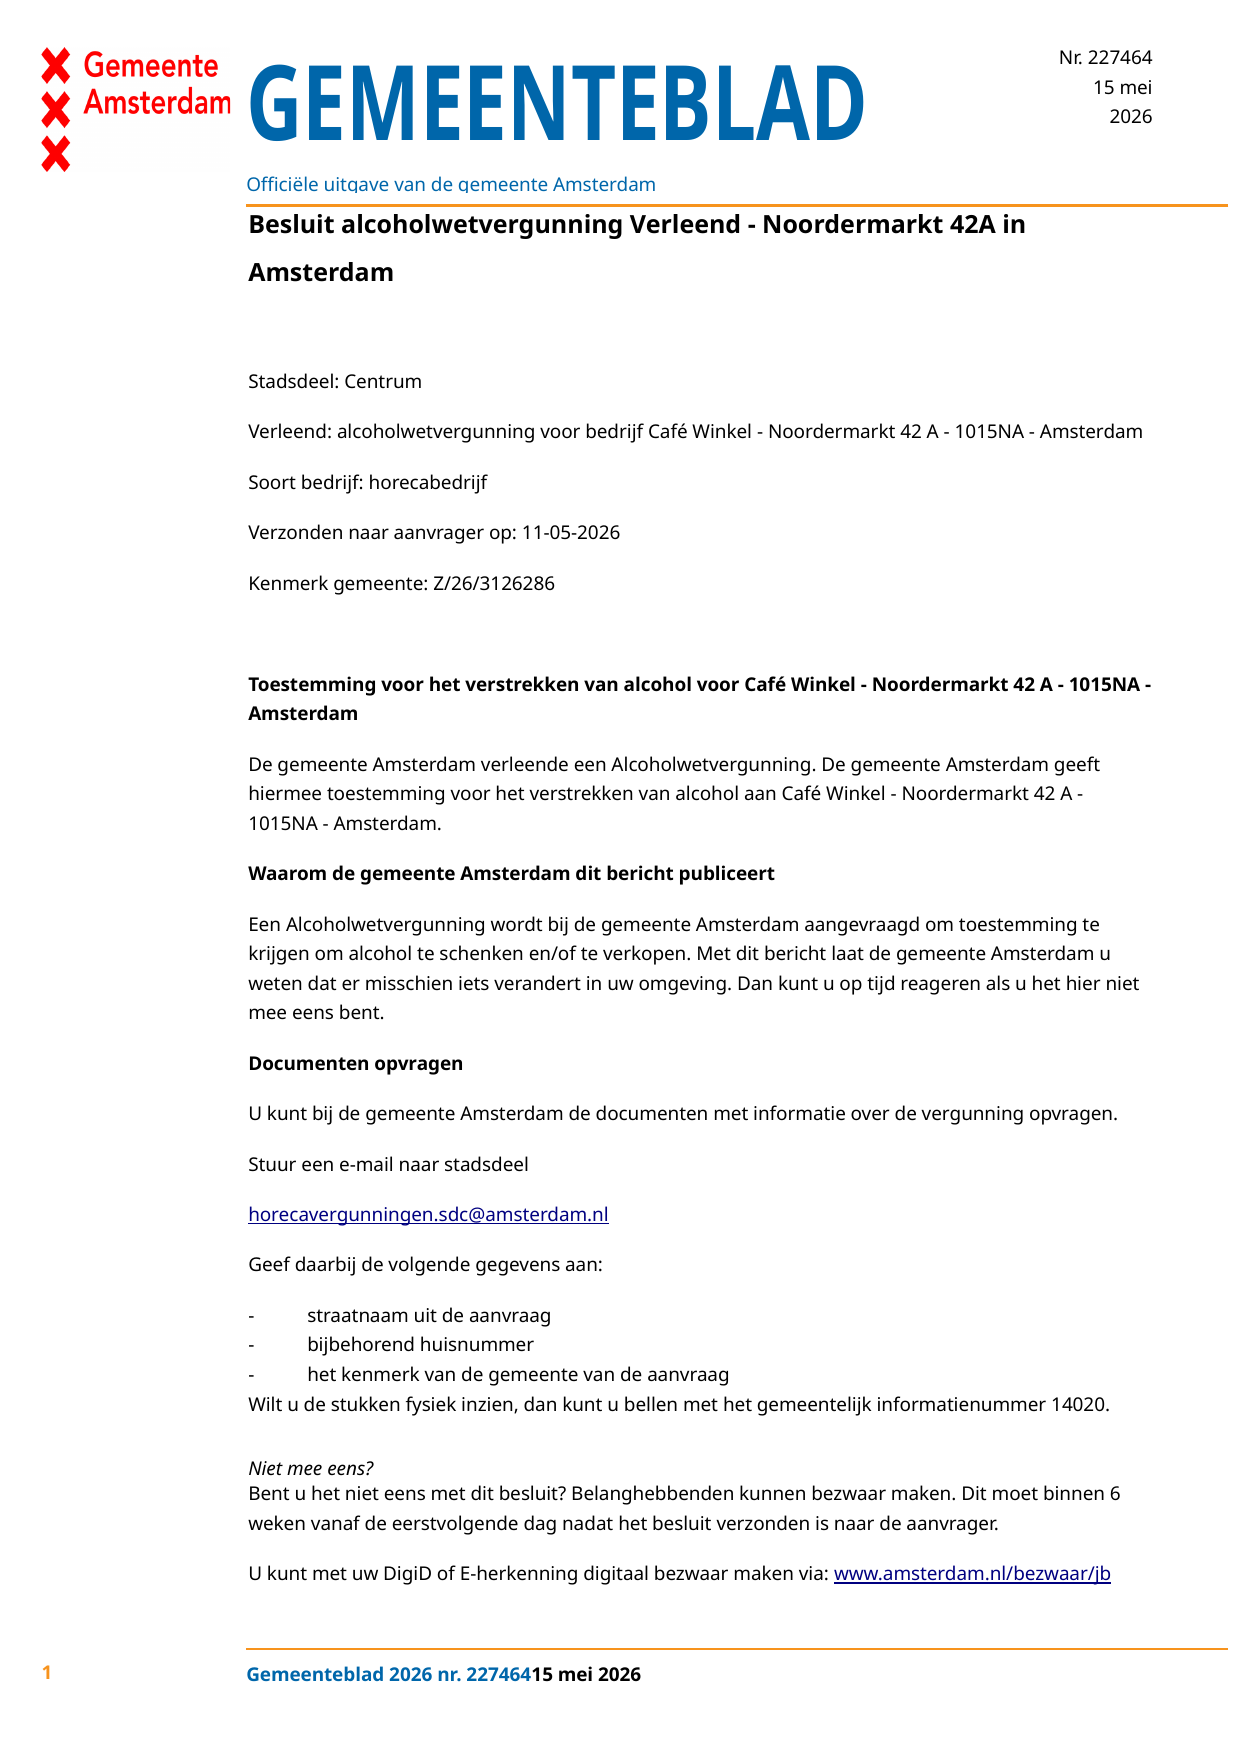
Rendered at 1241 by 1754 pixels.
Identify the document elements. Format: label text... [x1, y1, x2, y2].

list het kenmerk van de gemeente van de aanvraag [248, 1361, 1152, 1387]
text Kenmerk gemeente: Z/26/3126286 [248, 570, 1152, 596]
text Verzonden naar aanvrager op: 11-05-2026 [248, 519, 1152, 545]
text Soort bedrijf: horecabedrijf [248, 469, 1152, 495]
text Niet mee eens? [248, 1455, 1152, 1481]
text Besluit alcoholwetvergunning Verleend - Noordermarkt 42A in Amsterdam [248, 207, 1152, 288]
text U kunt met uw DigiD of E-herkenning digitaal bezwaar maken via: www.amsterdam.nl/bezwaar/jb [248, 1561, 1152, 1586]
text Toestemming voor het verstrekken van alcohol voor Café Winkel - Noordermarkt 42 A - 1015NA - Amsterdam [248, 671, 1152, 726]
text Stadsdeel: Centrum [248, 368, 1152, 394]
text Verleend: alcoholwetvergunning voor bedrijf Café Winkel - Noordermarkt 42 A - 1015NA - Amsterdam [248, 419, 1152, 444]
text Waarom de gemeente Amsterdam dit bericht publiceert [248, 860, 1152, 886]
text horecavergunningen.sdc@amsterdam.nl [248, 1201, 1152, 1227]
text Wilt u de stukken fysiek inzien, dan kunt u bellen met het gemeentelijk informatienummer 14020. [248, 1391, 1152, 1417]
text Een Alcoholwetvergunning wordt bij de gemeente Amsterdam aangevraagd om toestemming te krijgen om alcohol te schenken en/of te verkopen. Met dit bericht laat de gemeente Amsterdam u weten dat er misschien iets verandert in uw omgeving. Dan kunt u op tijd reageren als u het hier niet mee eens bent. [248, 911, 1152, 1025]
text Bent u het niet eens met dit besluit? Belanghebbenden kunnen bezwaar maken. Dit moet binnen 6 weken vanaf de eerstvolgende dag nadat het besluit verzonden is naar de aanvrager. [248, 1481, 1152, 1536]
picture [41, 47, 231, 172]
text Documenten opvragen [248, 1050, 1152, 1076]
list bijbehorend huisnummer [248, 1332, 1152, 1357]
text De gemeente Amsterdam verleende een Alcoholwetvergunning. De gemeente Amsterdam geeft hiermee toestemming voor het verstrekken van alcohol aan Café Winkel - Noordermarkt 42 A - 1015NA - Amsterdam. [248, 751, 1152, 836]
text Geef daarbij de volgende gegevens aan: [248, 1252, 1152, 1277]
text U kunt bij de gemeente Amsterdam de documenten met informatie over de vergunning opvragen. [248, 1100, 1152, 1126]
text Stuur een e-mail naar stadsdeel [248, 1151, 1152, 1177]
list straatnaam uit de aanvraag [248, 1302, 1152, 1328]
